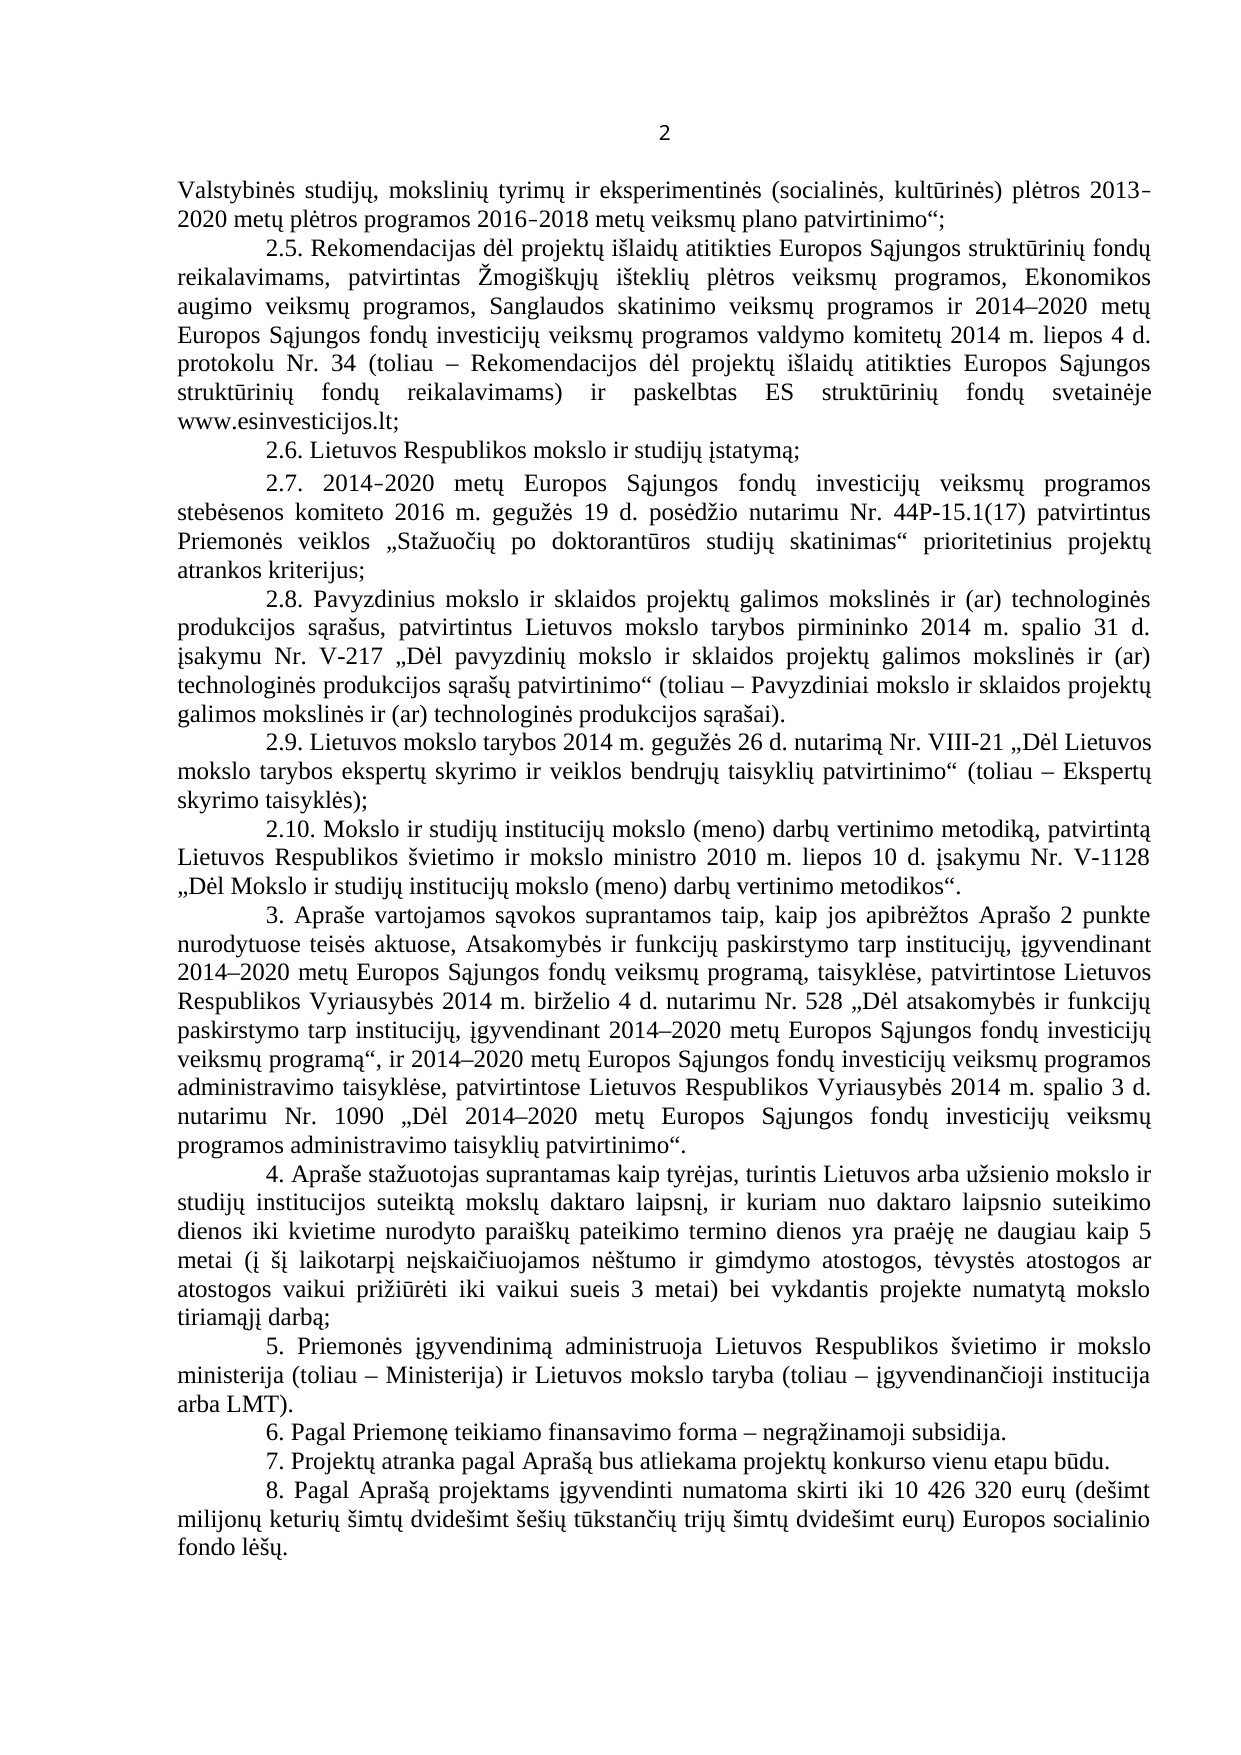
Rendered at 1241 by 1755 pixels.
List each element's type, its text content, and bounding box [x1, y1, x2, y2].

text Valstybinės studijų, mokslinių tyrimų ir eksperimentinės (socialinės, kultūrinės) plėtros 2013–2020 metų plėtros programos 2016–2018 metų veiksmų plano patvirtinimo“; [177, 175, 1152, 233]
text 2.9. Lietuvos mokslo tarybos 2014 m. gegužės 26 d. nutarimą Nr. VIII-21 „Dėl Lietuvos mokslo tarybos ekspertų skyrimo ir veiklos bendrųjų taisyklių patvirtinimo“ (toliau – Ekspertų skyrimo taisyklės); [177, 727, 1152, 814]
text 6. Pagal Priemonę teikiamo finansavimo forma – negrąžinamoji subsidija. [177, 1417, 1152, 1446]
text 4. Apraše stažuotojas suprantamas kaip tyrėjas, turintis Lietuvos arba užsienio mokslo ir studijų institucijos suteiktą mokslų daktaro laipsnį, ir kuriam nuo daktaro laipsnio suteikimo dienos iki kvietime nurodyto paraiškų pateikimo termino dienos yra praėję ne daugiau kaip 5 metai (į šį laikotarpį neįskaičiuojamos nėštumo ir gimdymo atostogos, tėvystės atostogos ar atostogos vaikui prižiūrėti iki vaikui sueis 3 metai) bei vykdantis projekte numatytą mokslo tiriamąjį darbą; [177, 1159, 1152, 1331]
text 3. Apraše vartojamos sąvokos suprantamos taip, kaip jos apibrėžtos Aprašo 2 punkte nurodytuose teisės aktuose, Atsakomybės ir funkcijų paskirstymo tarp institucijų, įgyvendinant 2014–2020 metų Europos Sąjungos fondų veiksmų programą, taisyklėse, patvirtintose Lietuvos Respublikos Vyriausybės 2014 m. birželio 4 d. nutarimu Nr. 528 „Dėl atsakomybės ir funkcijų paskirstymo tarp institucijų, įgyvendinant 2014–2020 metų Europos Sąjungos fondų investicijų veiksmų programą“, ir 2014–2020 metų Europos Sąjungos fondų investicijų veiksmų programos administravimo taisyklėse, patvirtintose Lietuvos Respublikos Vyriausybės 2014 m. spalio 3 d. nutarimu Nr. 1090 „Dėl 2014–2020 metų Europos Sąjungos fondų investicijų veiksmų programos administravimo taisyklių patvirtinimo“. [177, 900, 1152, 1159]
text 2.6. Lietuvos Respublikos mokslo ir studijų įstatymą; [177, 435, 1152, 463]
text 2.5. Rekomendacijas dėl projektų išlaidų atitikties Europos Sąjungos struktūrinių fondų reikalavimams, patvirtintas Žmogiškųjų išteklių plėtros veiksmų programos, Ekonomikos augimo veiksmų programos, Sanglaudos skatinimo veiksmų programos ir 2014–2020 metų Europos Sąjungos fondų investicijų veiksmų programos valdymo komitetų 2014 m. liepos 4 d. protokolu Nr. 34 (toliau – Rekomendacijos dėl projektų išlaidų atitikties Europos Sąjungos struktūrinių fondų reikalavimams) ir paskelbtas ES struktūrinių fondų svetainėje www.esinvesticijos.lt; [177, 233, 1152, 435]
text 2.7. 2014–2020 metų Europos Sąjungos fondų investicijų veiksmų programos stebėsenos komiteto 2016 m. gegužės 19 d. posėdžio nutarimu Nr. 44P-15.1(17) patvirtintus Priemonės veiklos „Stažuočių po doktorantūros studijų skatinimas“ prioritetinius projektų atrankos kriterijus; [177, 468, 1152, 584]
text 2.8. Pavyzdinius mokslo ir sklaidos projektų galimos mokslinės ir (ar) technologinės produkcijos sąrašus, patvirtintus Lietuvos mokslo tarybos pirmininko 2014 m. spalio 31 d. įsakymu Nr. V-217 „Dėl pavyzdinių mokslo ir sklaidos projektų galimos mokslinės ir (ar) technologinės produkcijos sąrašų patvirtinimo“ (toliau – Pavyzdiniai mokslo ir sklaidos projektų galimos mokslinės ir (ar) technologinės produkcijos sąrašai). [177, 584, 1152, 727]
text 2.10. Mokslo ir studijų institucijų mokslo (meno) darbų vertinimo metodiką, patvirtintą Lietuvos Respublikos švietimo ir mokslo ministro 2010 m. liepos 10 d. įsakymu Nr. V-1128 „Dėl Mokslo ir studijų institucijų mokslo (meno) darbų vertinimo metodikos“. [177, 814, 1152, 900]
text 5. Priemonės įgyvendinimą administruoja Lietuvos Respublikos švietimo ir mokslo ministerija (toliau – Ministerija) ir Lietuvos mokslo taryba (toliau – įgyvendinančioji institucija arba LMT). [177, 1331, 1152, 1417]
text 8. Pagal Aprašą projektams įgyvendinti numatoma skirti iki 10 426 320 eurų (dešimt milijonų keturių šimtų dvidešimt šešių tūkstančių trijų šimtų dvidešimt eurų) Europos socialinio fondo lėšų. [177, 1475, 1152, 1561]
text 7. Projektų atranka pagal Aprašą bus atliekama projektų konkurso vienu etapu būdu. [177, 1446, 1152, 1475]
